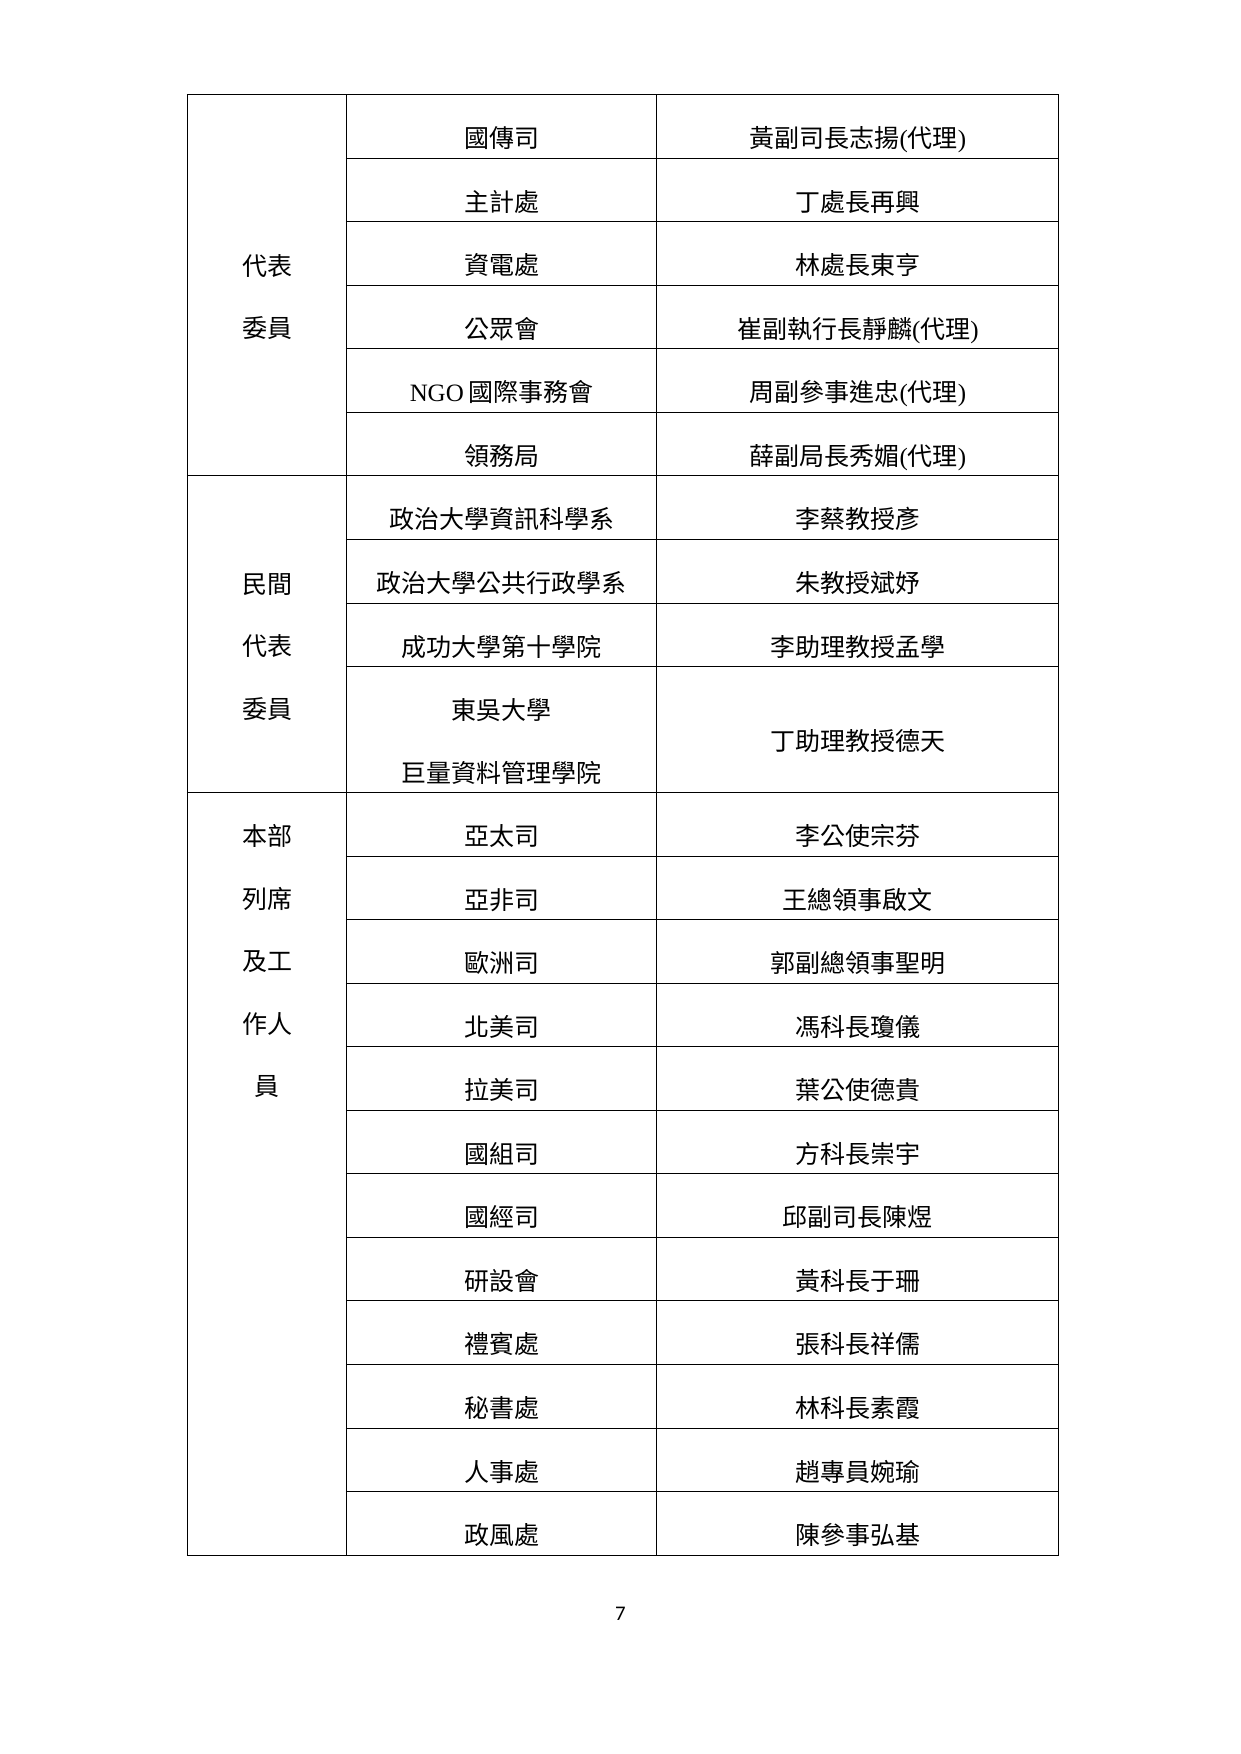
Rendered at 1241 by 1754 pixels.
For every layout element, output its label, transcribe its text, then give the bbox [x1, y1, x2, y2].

table_cell 政治大學公共行政學系 [347, 540, 656, 602]
table_cell 薛副局長秀媚(代理) [657, 413, 1058, 475]
table_cell 國傳司 [347, 95, 656, 158]
table_cell 國組司 [347, 1111, 656, 1173]
table_cell 黃科長于珊 [657, 1238, 1058, 1300]
table_cell 資電處 [347, 222, 656, 285]
table_cell 黃副司長志揚(代理) [657, 95, 1058, 158]
table_cell 張科長祥儒 [657, 1301, 1058, 1364]
table_cell NGO國際事務會 [347, 349, 656, 412]
table_cell 方科長崇宇 [657, 1111, 1058, 1173]
table_cell 北美司 [347, 984, 656, 1046]
table_cell 李蔡教授彥 [657, 476, 1058, 539]
table_cell 亞太司 [347, 793, 656, 856]
table_cell 禮賓處 [347, 1301, 656, 1364]
table_cell 朱教授斌妤 [657, 540, 1058, 602]
table_cell 王總領事啟文 [657, 857, 1058, 919]
table_cell 主計處 [347, 159, 656, 221]
table_cell 馮科長瓊儀 [657, 984, 1058, 1046]
table_cell 郭副總領事聖明 [657, 920, 1058, 983]
table_cell 政風處 [347, 1492, 656, 1554]
table_cell 邱副司長陳煜 [657, 1174, 1058, 1237]
table_cell 李公使宗芬 [657, 793, 1058, 856]
table_cell 公眾會 [347, 286, 656, 348]
table_cell 陳參事弘基 [657, 1492, 1058, 1554]
table_cell 領務局 [347, 413, 656, 475]
table_cell 崔副執行長靜麟(代理) [657, 286, 1058, 348]
table_cell 人事處 [347, 1429, 656, 1491]
table_cell 周副參事進忠(代理) [657, 349, 1058, 412]
table_cell 葉公使德貴 [657, 1047, 1058, 1110]
table_cell 李助理教授孟學 [657, 604, 1058, 666]
table_cell 亞非司 [347, 857, 656, 919]
table_cell 林科長素霞 [657, 1365, 1058, 1427]
table_cell 林處長東亨 [657, 222, 1058, 285]
table_cell 丁助理教授德天 [657, 667, 1058, 792]
table_cell 趙專員婉瑜 [657, 1429, 1058, 1491]
table_cell 成功大學第十學院 [347, 604, 656, 666]
table_cell 丁處長再興 [657, 159, 1058, 221]
table_cell 秘書處 [347, 1365, 656, 1427]
table_cell 民間 代表 委員 [188, 476, 346, 792]
table_cell 政治大學資訊科學系 [347, 476, 656, 539]
table_cell 代表 委員 [188, 95, 346, 475]
table_cell 本部 列席 及工 作人 員 [188, 793, 346, 1554]
table_cell 拉美司 [347, 1047, 656, 1110]
table_cell 研設會 [347, 1238, 656, 1300]
table_cell 國經司 [347, 1174, 656, 1237]
table_cell 東吳大學 巨量資料管理學院 [347, 667, 656, 792]
table_cell 歐洲司 [347, 920, 656, 983]
